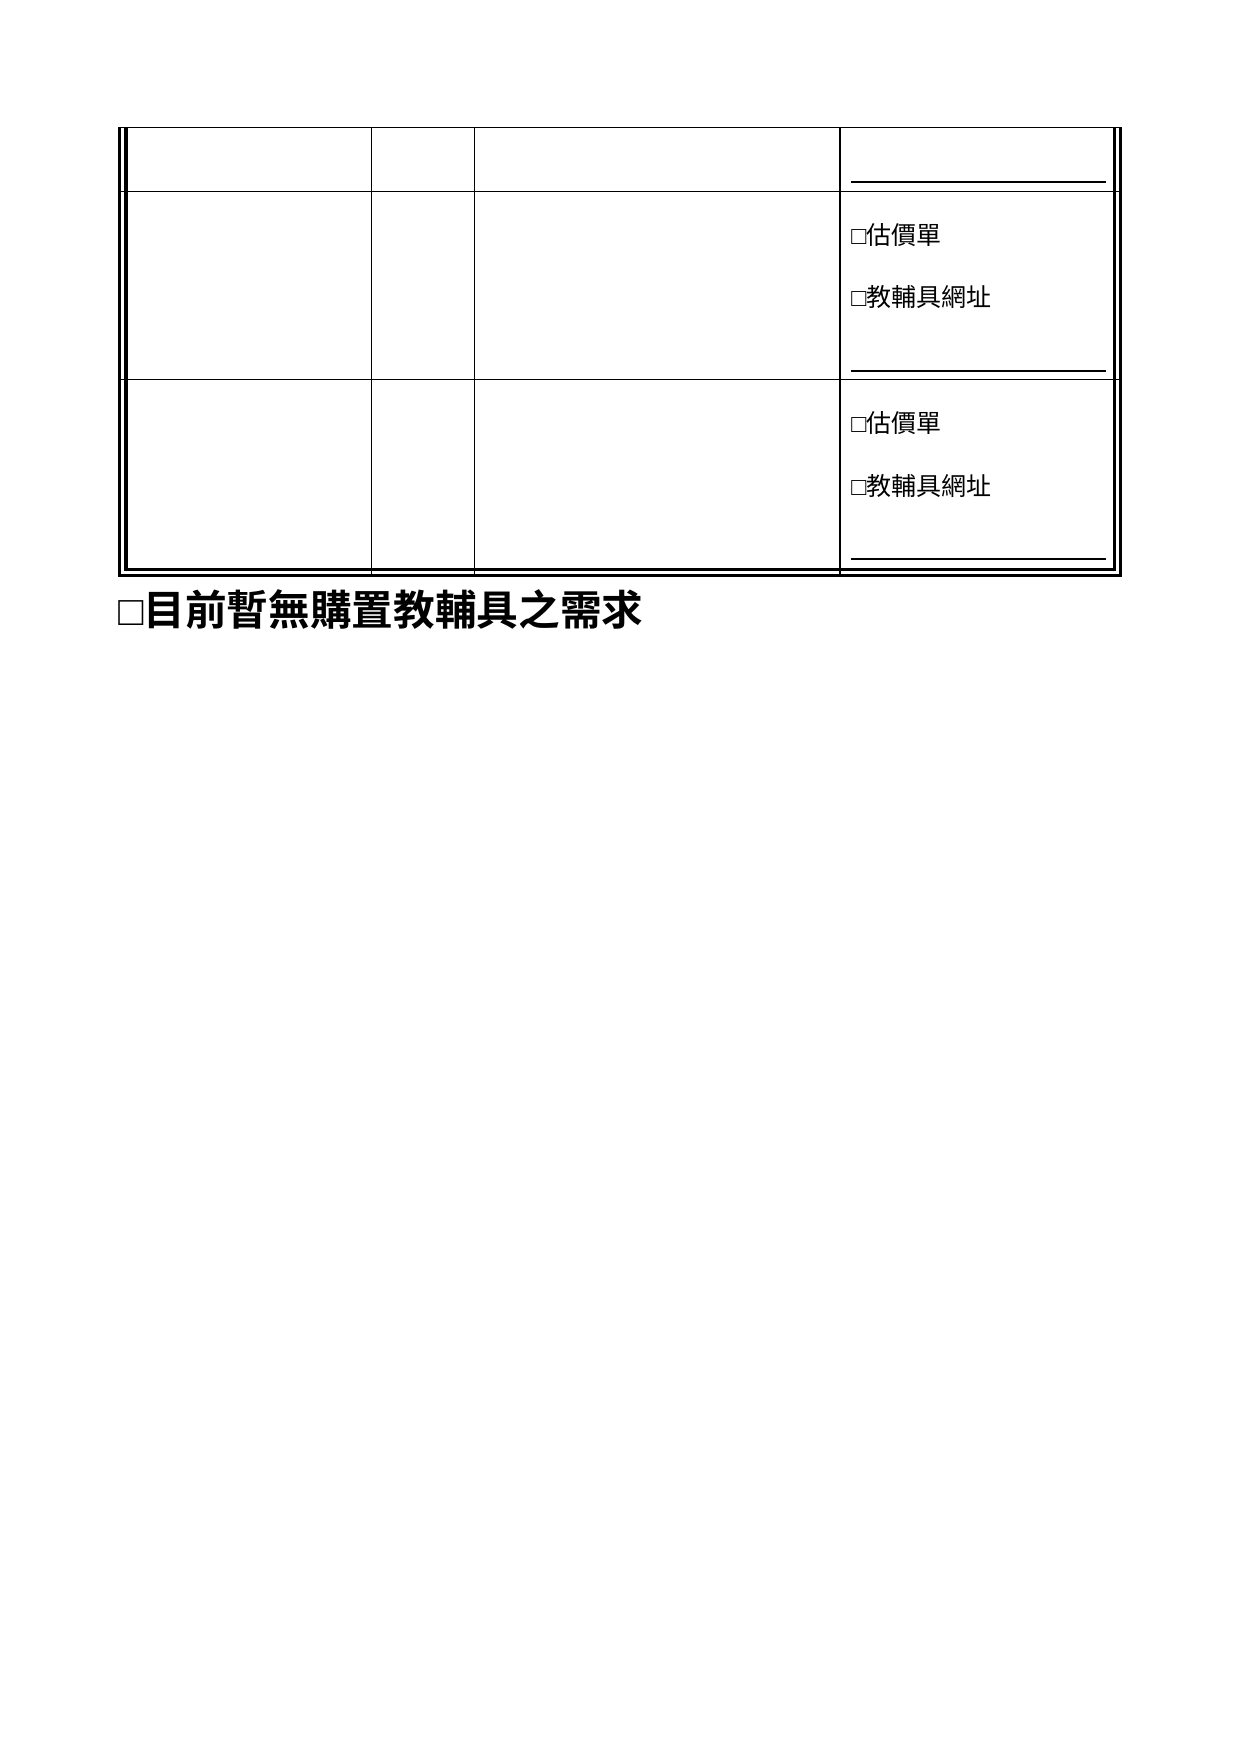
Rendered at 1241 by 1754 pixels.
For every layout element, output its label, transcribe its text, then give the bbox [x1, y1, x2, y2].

table_cell [475, 192, 839, 379]
table_cell [372, 128, 474, 191]
table_cell □估價單 □教輔具網址 [841, 380, 1113, 568]
table_cell [841, 128, 1113, 191]
table_cell [128, 192, 371, 379]
table_cell [475, 380, 839, 568]
table_cell [475, 128, 839, 191]
table_cell [128, 128, 371, 191]
table_cell [372, 192, 474, 379]
table_cell [128, 380, 371, 568]
table_cell □估價單 □教輔具網址 [841, 192, 1113, 379]
table_cell [372, 380, 474, 568]
text □目前暫無購置教輔具之需求 [118, 577, 1122, 637]
